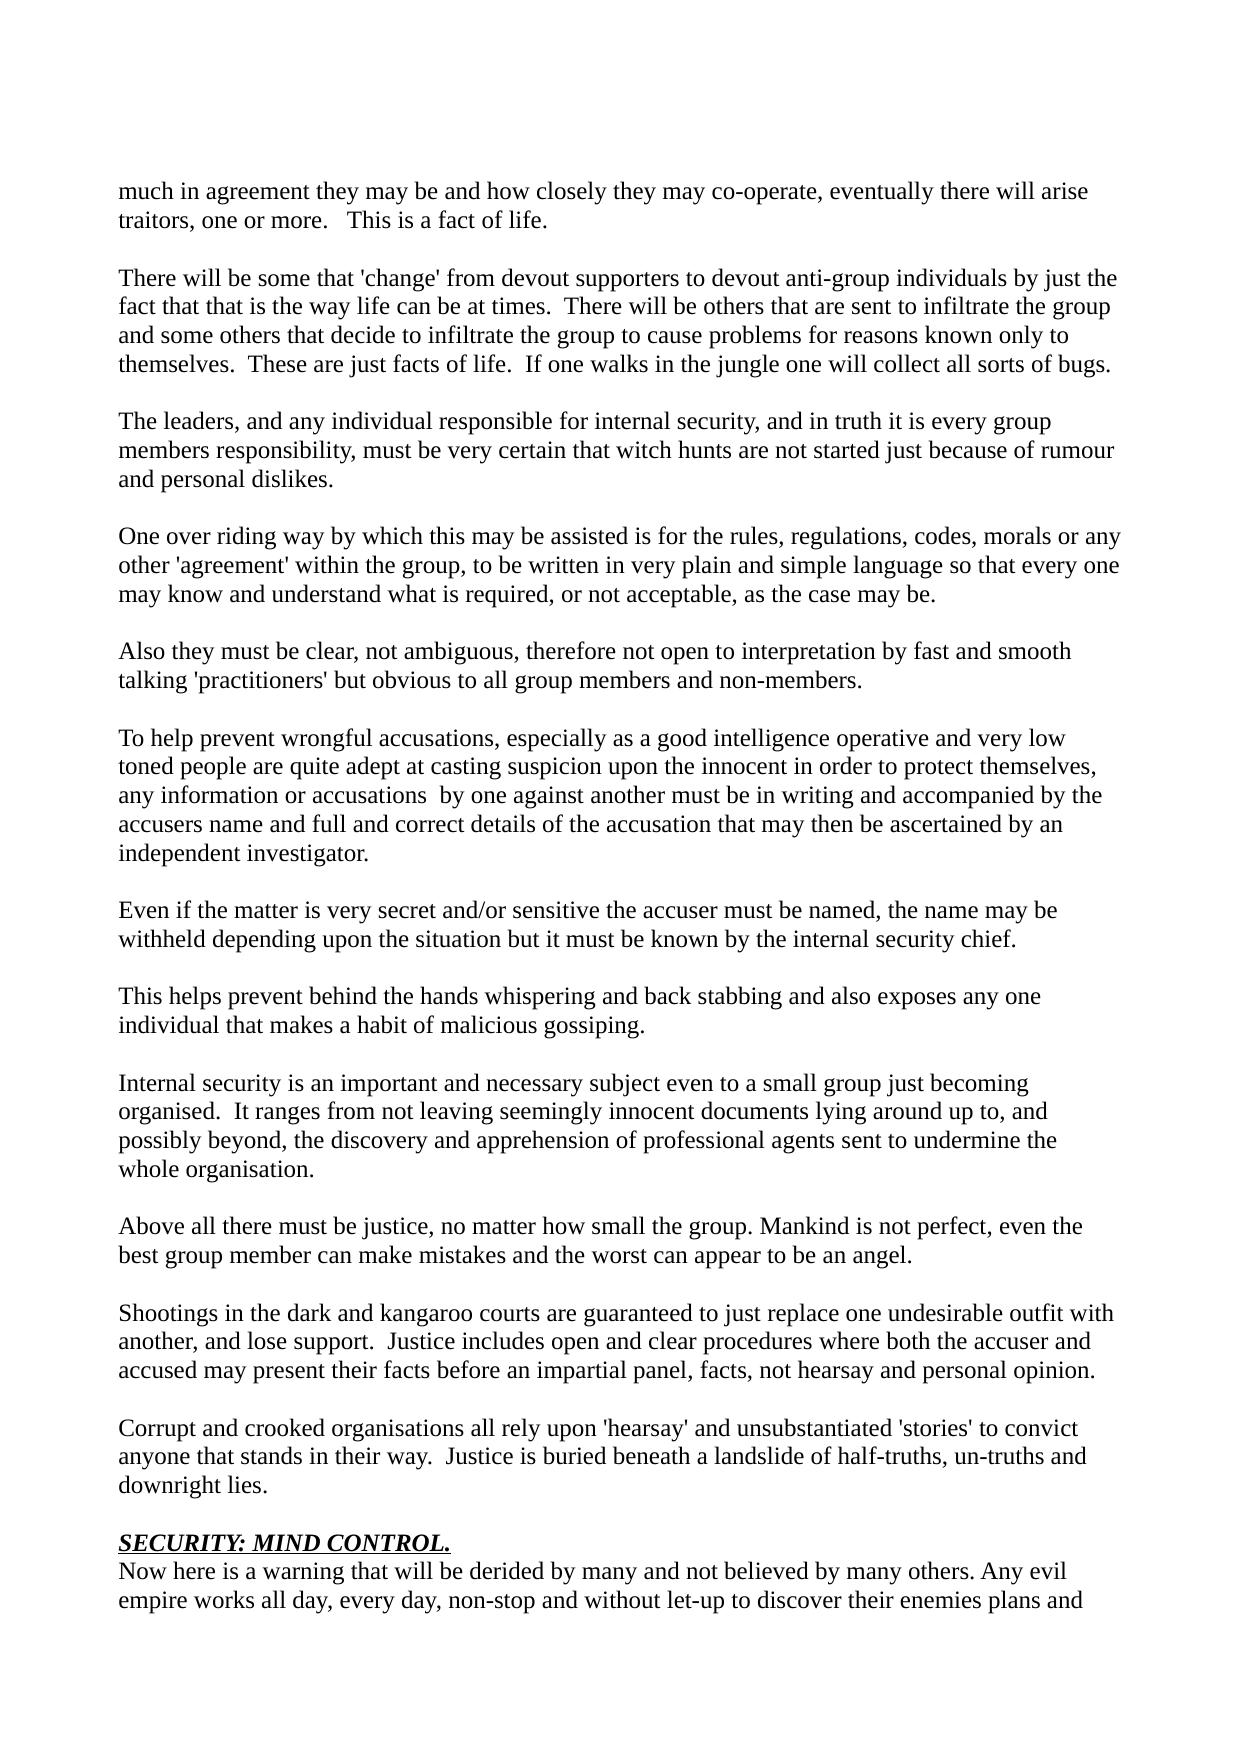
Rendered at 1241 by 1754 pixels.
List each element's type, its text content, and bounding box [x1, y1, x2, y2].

text Also they must be clear, not ambiguous, therefore not open to interpretation by fast and smooth talking 'practitioners' but obvious to all group members and non-members. [118, 636, 1122, 694]
text There will be some that 'change' from devout supporters to devout anti-group individuals by just the fact that that is the way life can be at times. There will be others that are sent to infiltrate the group and some others that decide to infiltrate the group to cause problems for reasons known only to themselves. These are just facts of life. If one walks in the jungle one will collect all sorts of bugs. [118, 263, 1122, 378]
text Now here is a warning that will be derided by many and not believed by many others. Any evil empire works all day, every day, non-stop and without let-up to discover their enemies plans and [118, 1556, 1122, 1614]
text SECURITY: MIND CONTROL. [118, 1528, 1122, 1556]
text any information or accusations by one against another must be in writing and accompanied by the accusers name and full and correct details of the accusation that may then be ascertained by an independent investigator. [118, 780, 1122, 866]
text Above all there must be justice, no matter how small the group. Mankind is not perfect, even the best group member can make mistakes and the worst can appear to be an angel. [118, 1211, 1122, 1269]
text One over riding way by which this may be assisted is for the rules, regulations, codes, morals or any other 'agreement' within the group, to be written in very plain and simple language so that every one may know and understand what is required, or not acceptable, as the case may be. [118, 521, 1122, 608]
text To help prevent wrongful accusations, especially as a good intelligence operative and very low toned people are quite adept at casting suspicion upon the innocent in order to protect themselves, [118, 723, 1122, 780]
text This helps prevent behind the hands whispering and back stabbing and also exposes any one individual that makes a habit of malicious gossiping. [118, 981, 1122, 1039]
text The leaders, and any individual responsible for internal security, and in truth it is every group members responsibility, must be very certain that witch hunts are not started just because of rumour and personal dislikes. [118, 406, 1122, 493]
text much in agreement they may be and how closely they may co-operate, eventually there will arise traitors, one or more. This is a fact of life. [118, 176, 1122, 234]
text Corrupt and crooked organisations all rely upon 'hearsay' and unsubstantiated 'stories' to convict anyone that stands in their way. Justice is buried beneath a landslide of half-truths, un-truths and downright lies. [118, 1413, 1122, 1499]
text Internal security is an important and necessary subject even to a small group just becoming organised. It ranges from not leaving seemingly innocent documents lying around up to, and possibly beyond, the discovery and apprehension of professional agents sent to undermine the whole organisation. [118, 1068, 1122, 1183]
text Even if the matter is very secret and/or sensitive the accuser must be named, the name may be withheld depending upon the situation but it must be known by the internal security chief. [118, 895, 1122, 953]
text Shootings in the dark and kangaroo courts are guaranteed to just replace one undesirable outfit with another, and lose support. Justice includes open and clear procedures where both the accuser and accused may present their facts before an impartial panel, facts, not hearsay and personal opinion. [118, 1298, 1122, 1384]
